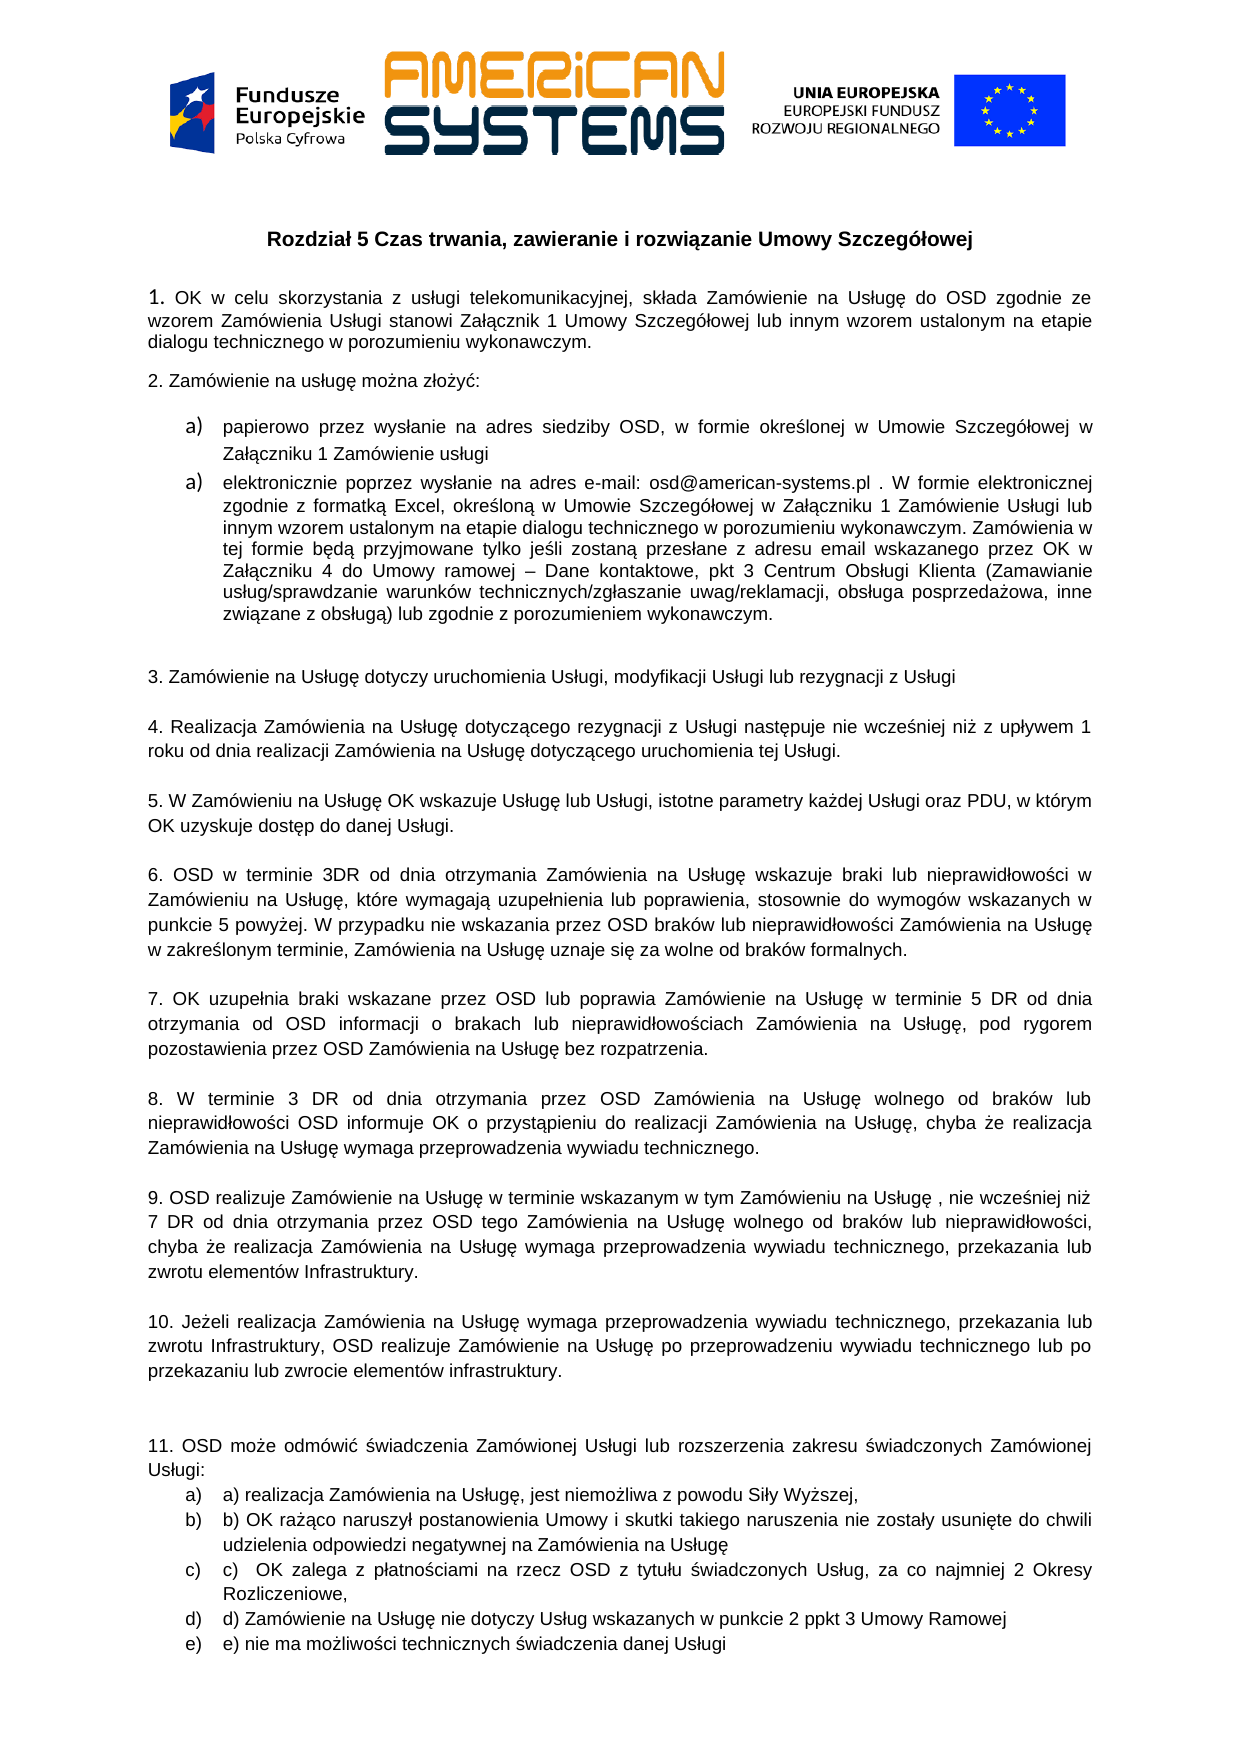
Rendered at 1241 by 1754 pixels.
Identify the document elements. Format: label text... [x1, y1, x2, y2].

text 3. Zamówienie na Usługę dotyczy uruchomienia Usługi, modyfikacji Usługi lub rezygnacji z Usługi [148, 666, 1093, 687]
list a) realizacja Zamówienia na Usługę, jest niemożliwa z powodu Siły Wyższej, [185, 1484, 1093, 1506]
text 4. Realizacja Zamówienia na Usługę dotyczącego rezygnacji z Usługi następuje nie wcześniej niż z upływem 1 roku od dnia realizacji Zamówienia na Usługę dotyczącego uruchomienia tej Usługi. [148, 716, 1093, 762]
list e) nie ma możliwości technicznych świadczenia danej Usługi [185, 1633, 1093, 1654]
list c) OK zalega z płatnościami na rzecz OSD z tytułu świadczonych Usług, za co najmniej 2 Okresy Rozliczeniowe, [185, 1558, 1093, 1605]
text 6. OSD w terminie 3DR od dnia otrzymania Zamówienia na Usługę wskazuje braki lub nieprawidłowości w Zamówieniu na Usługę, które wymagają uzupełnienia lub poprawienia, stosownie do wymogów wskazanych w punkcie 5 powyżej. W przypadku nie wskazania przez OSD braków lub nieprawidłowości Zamówienia na Usługę w zakreślonym terminie, Zamówienia na Usługę uznaje się za wolne od braków formalnych. [148, 864, 1093, 960]
text 5. W Zamówieniu na Usługę OK wskazuje Usługę lub Usługi, istotne parametry każdej Usługi oraz PDU, w którym OK uzyskuje dostęp do danej Usługi. [148, 790, 1093, 836]
list b) OK rażąco naruszył postanowienia Umowy i skutki takiego naruszenia nie zostały usunięte do chwili udzielenia odpowiedzi negatywnej na Zamówienia na Usługę [185, 1509, 1093, 1555]
list d) Zamówienie na Usługę nie dotyczy Usług wskazanych w punkcie 2 ppkt 3 Umowy Ramowej [185, 1608, 1093, 1629]
text 2. Zamówienie na usługę można złożyć: [148, 369, 1093, 391]
list elektronicznie poprzez wysłanie na adres e-mail: osd@american-systems.pl . W formie elektronicznej zgodnie z formatką Excel, określoną w Umowie Szczegółowej w Załączniku 1 Zamówienie Usługi lub innym wzorem ustalonym na etapie dialogu technicznego w porozumieniu wykonawczym. Zamówienia w tej formie będą przyjmowane tylko jeśli zostaną przesłane z adresu email wskazanego przez OK w Załączniku 4 do Umowy ramowej – Dane kontaktowe, pkt 3 Centrum Obsługi Klienta (Zamawianie usług/sprawdzanie warunków technicznych/zgłaszanie uwag/reklamacji, obsługa posprzedażowa, inne związane z obsługą) lub zgodnie z porozumieniem wykonawczym. [185, 467, 1093, 624]
text 8. W terminie 3 DR od dnia otrzymania przez OSD Zamówienia na Usługę wolnego od braków lub nieprawidłowości OSD informuje OK o przystąpieniu do realizacji Zamówienia na Usługę, chyba że realizacja Zamówienia na Usługę wymaga przeprowadzenia wywiadu technicznego. [148, 1087, 1093, 1158]
text Rozdział 5 Czas trwania, zawieranie i rozwiązanie Umowy Szczegółowej [148, 227, 1093, 251]
text 10. Jeżeli realizacja Zamówienia na Usługę wymaga przeprowadzenia wywiadu technicznego, przekazania lub zwrotu Infrastruktury, OSD realizuje Zamówienie na Usługę po przeprowadzeniu wywiadu technicznego lub po przekazaniu lub zwrocie elementów infrastruktury. [148, 1311, 1093, 1382]
text 7. OK uzupełnia braki wskazane przez OSD lub poprawia Zamówienie na Usługę w terminie 5 DR od dnia otrzymania od OSD informacji o brakach lub nieprawidłowościach Zamówienia na Usługę, pod rygorem pozostawienia przez OSD Zamówienia na Usługę bez rozpatrzenia. [148, 988, 1093, 1059]
text 11. OSD może odmówić świadczenia Zamówionej Usługi lub rozszerzenia zakresu świadczonych Zamówionej Usługi: [148, 1434, 1093, 1481]
text 9. OSD realizuje Zamówienie na Usługę w terminie wskazanym w tym Zamówieniu na Usługę , nie wcześniej niż 7 DR od dnia otrzymania przez OSD tego Zamówienia na Usługę wolnego od braków lub nieprawidłowości, chyba że realizacja Zamówienia na Usługę wymaga przeprowadzenia wywiadu technicznego, przekazania lub zwrotu elementów Infrastruktury. [148, 1187, 1093, 1282]
text 1. OK w celu skorzystania z usługi telekomunikacyjnej, składa Zamówienie na Usługę do OSD zgodnie ze wzorem Zamówienia Usługi stanowi Załącznik 1 Umowy Szczegółowej lub innym wzorem ustalonym na etapie dialogu technicznego w porozumieniu wykonawczym. [148, 282, 1093, 353]
list papierowo przez wysłanie na adres siedziby OSD, w formie określonej w Umowie Szczegółowej w Załączniku 1 Zamówienie usługi [185, 411, 1093, 464]
